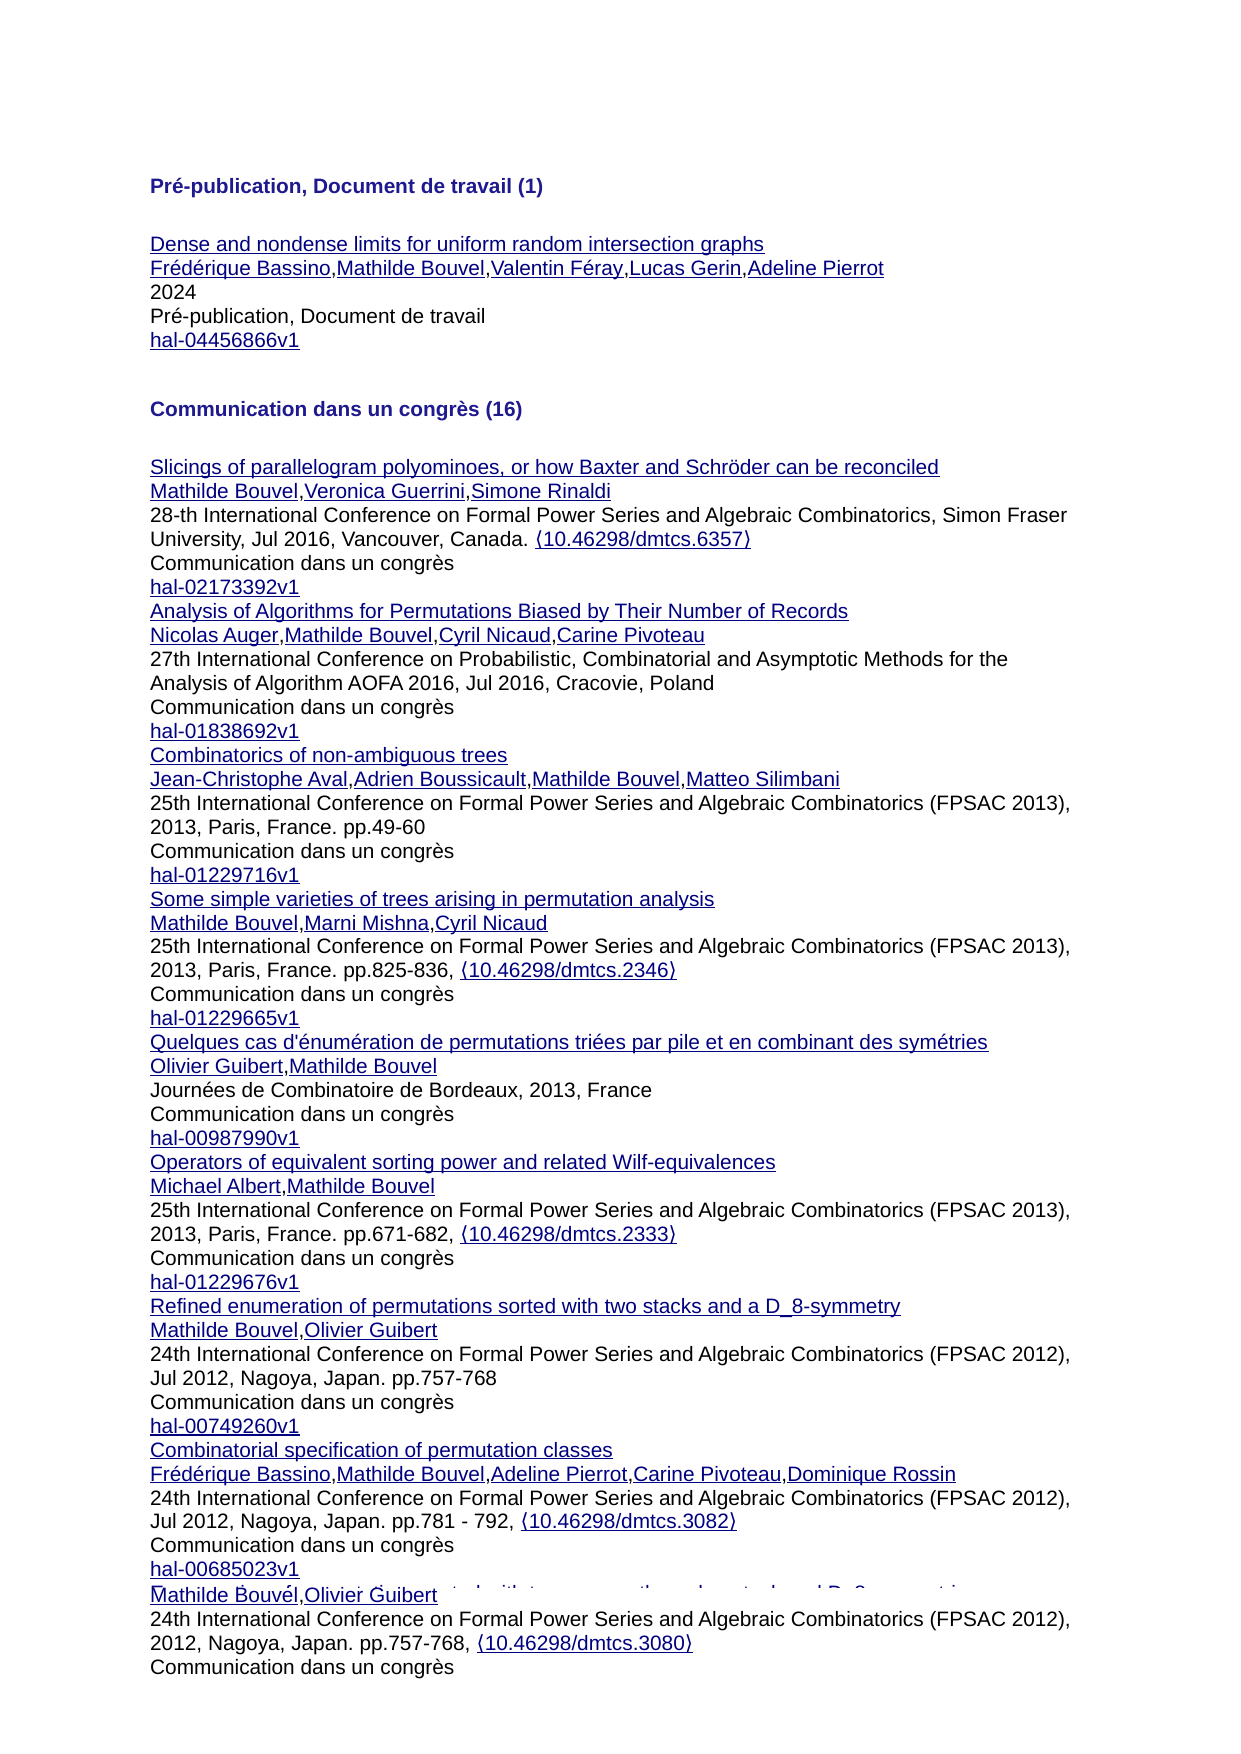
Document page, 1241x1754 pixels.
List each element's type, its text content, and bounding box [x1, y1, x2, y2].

table_header Dense and nondense limits for uniform random intersection graphs Frédérique Bassino,Mathilde Bouvel,Valentin Féray,Lucas Gerin,Adeline Pierrot 2024 Pré-publication, Document de travail hal-04456866v1 [150, 232, 1090, 352]
table_header Slicings of parallelogram polyominoes, or how Baxter and Schröder can be reconciled Mathilde Bouvel,Veronica Guerrini,Simone Rinaldi 28-th International Conference on Formal Power Series and Algebraic Combinatorics, Simon Fraser University, Jul 2016, Vancouver, Canada. ⟨10.46298/dmtcs.6357⟩ Communication dans un congrès hal-02173392v1 [150, 455, 1090, 599]
table_cell Combinatorial specification of permutation classes Frédérique Bassino,Mathilde Bouvel,Adeline Pierrot,Carine Pivoteau,Dominique Rossin 24th International Conference on Formal Power Series and Algebraic Combinatorics (FPSAC 2012), Jul 2012, Nagoya, Japan. pp.781 - 792, ⟨10.46298/dmtcs.3082⟩ Communication dans un congrès hal-00685023v1 [150, 1438, 1090, 1581]
table_cell Enumeration of permutations sorted with two passes through a stack and D_8 symmetries Mathilde Bouvel,Olivier Guibert 24th International Conference on Formal Power Series and Algebraic Combinatorics (FPSAC 2012), 2012, Nagoya, Japan. pp.757-768, ⟨10.46298/dmtcs.3080⟩ Communication dans un congrès [150, 1581, 1090, 1679]
subtitle Communication dans un congrès (16) [150, 397, 1090, 421]
table_cell Some simple varieties of trees arising in permutation analysis Mathilde Bouvel,Marni Mishna,Cyril Nicaud 25th International Conference on Formal Power Series and Algebraic Combinatorics (FPSAC 2013), 2013, Paris, France. pp.825-836, ⟨10.46298/dmtcs.2346⟩ Communication dans un congrès hal-01229665v1 [150, 886, 1090, 1030]
table_cell Refined enumeration of permutations sorted with two stacks and a D_8-symmetry Mathilde Bouvel,Olivier Guibert 24th International Conference on Formal Power Series and Algebraic Combinatorics (FPSAC 2012), Jul 2012, Nagoya, Japan. pp.757-768 Communication dans un congrès hal-00749260v1 [150, 1294, 1090, 1437]
table_cell Combinatorics of non-ambiguous trees Jean-Christophe Aval,Adrien Boussicault,Mathilde Bouvel,Matteo Silimbani 25th International Conference on Formal Power Series and Algebraic Combinatorics (FPSAC 2013), 2013, Paris, France. pp.49-60 Communication dans un congrès hal-01229716v1 [150, 743, 1090, 886]
subtitle Pré-publication, Document de travail (1) [150, 174, 1090, 198]
table_cell Operators of equivalent sorting power and related Wilf-equivalences Michael Albert,Mathilde Bouvel 25th International Conference on Formal Power Series and Algebraic Combinatorics (FPSAC 2013), 2013, Paris, France. pp.671-682, ⟨10.46298/dmtcs.2333⟩ Communication dans un congrès hal-01229676v1 [150, 1150, 1090, 1294]
table_cell Analysis of Algorithms for Permutations Biased by Their Number of Records Nicolas Auger,Mathilde Bouvel,Cyril Nicaud,Carine Pivoteau 27th International Conference on Probabilistic, Combinatorial and Asymptotic Methods for the Analysis of Algorithm AOFA 2016, Jul 2016, Cracovie, Poland Communication dans un congrès hal-01838692v1 [150, 599, 1090, 743]
table_cell Quelques cas d'énumération de permutations triées par pile et en combinant des symétries Olivier Guibert,Mathilde Bouvel Journées de Combinatoire de Bordeaux, 2013, France Communication dans un congrès hal-00987990v1 [150, 1030, 1090, 1150]
